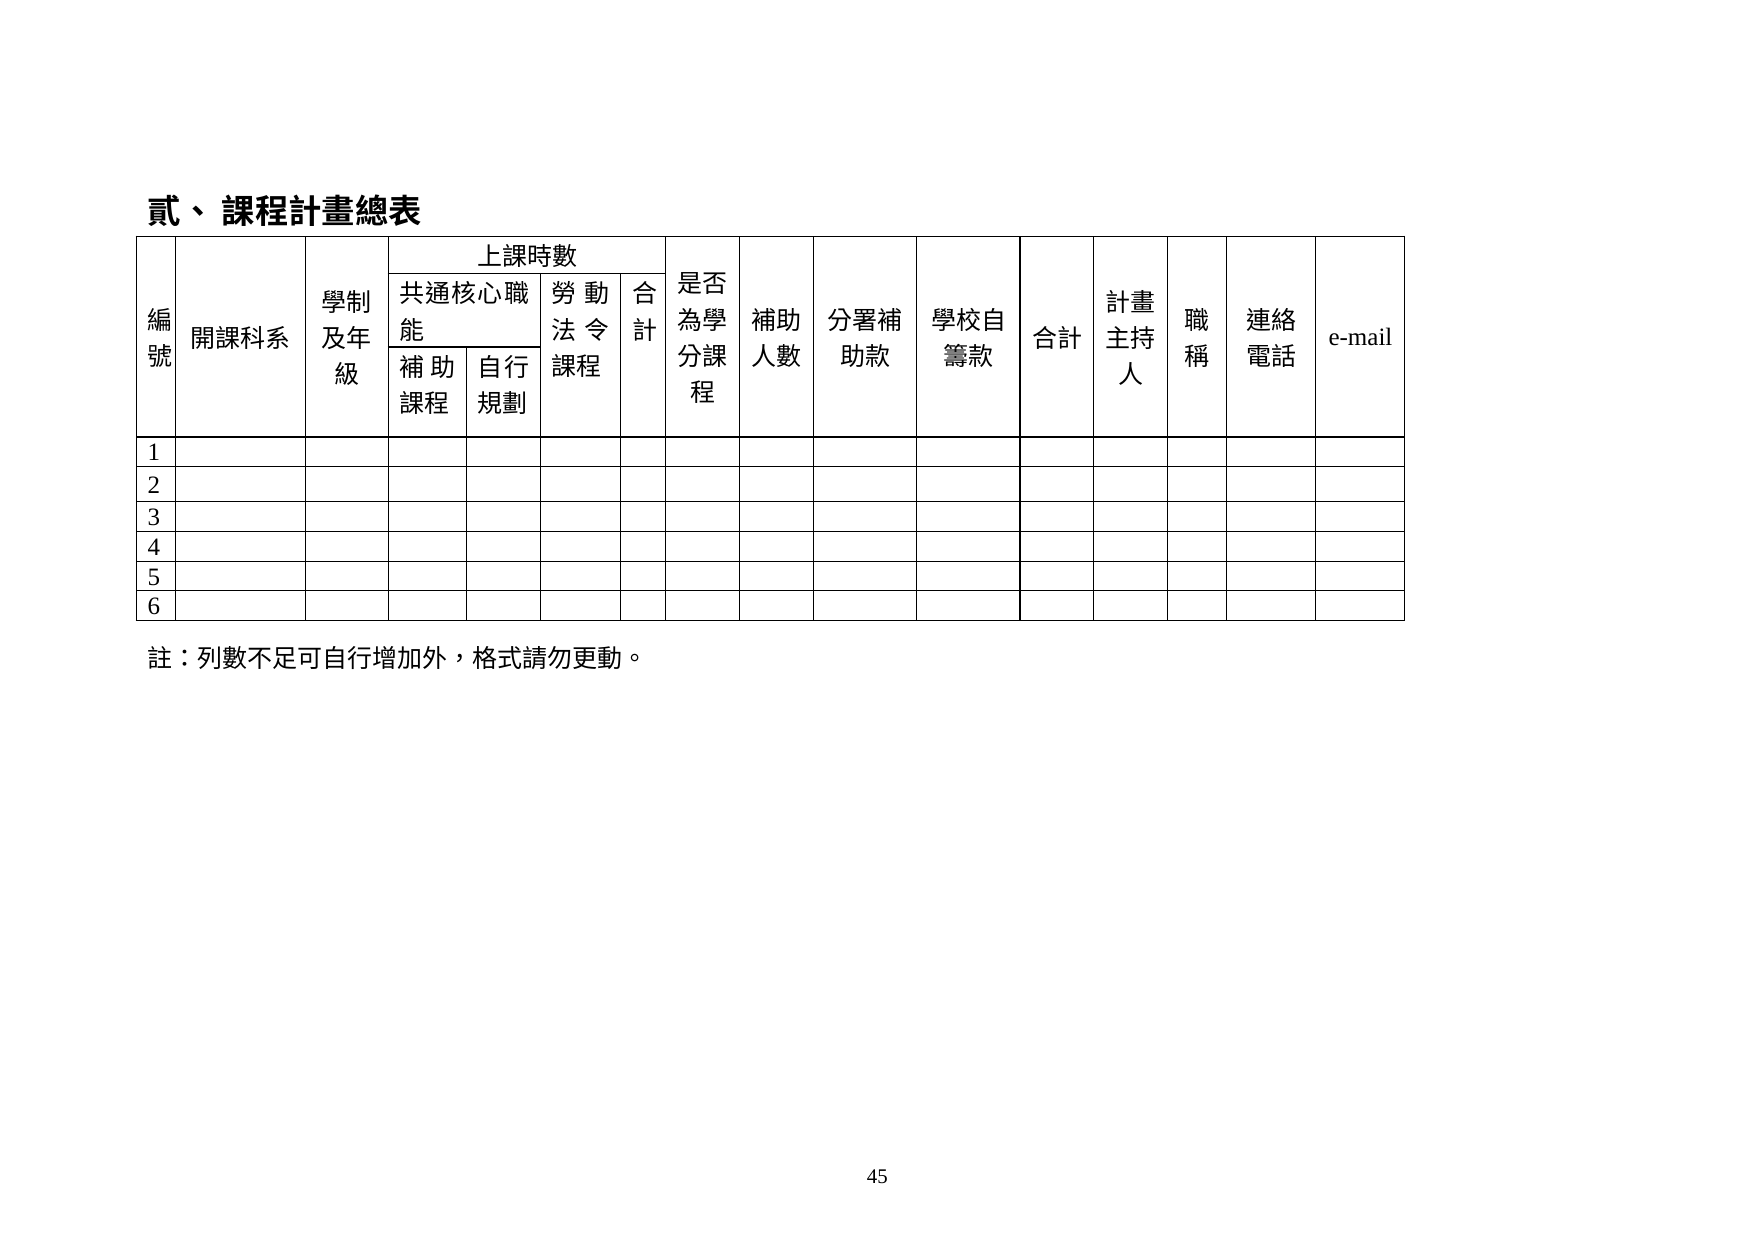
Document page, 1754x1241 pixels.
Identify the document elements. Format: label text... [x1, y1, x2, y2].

table_cell [1227, 532, 1315, 561]
table_cell [917, 562, 1019, 590]
table_cell [467, 438, 540, 466]
table_cell [176, 438, 305, 466]
table_cell [814, 467, 916, 501]
table_cell [389, 438, 466, 466]
table_cell [740, 562, 813, 590]
table_cell [541, 438, 620, 466]
table_cell [1168, 532, 1226, 561]
table_cell [467, 467, 540, 501]
table_cell [1316, 591, 1404, 620]
table_cell [176, 591, 305, 620]
table_cell [814, 562, 916, 590]
table_cell 3 [137, 502, 175, 531]
table_cell [917, 438, 1019, 466]
table_cell [1168, 562, 1226, 590]
table_cell [621, 532, 665, 561]
table_cell [389, 591, 466, 620]
table_cell 6 [137, 591, 175, 620]
table_cell 2 [137, 467, 175, 501]
table_cell [621, 562, 665, 590]
table_cell [666, 438, 739, 466]
table_cell [1021, 438, 1093, 466]
table_cell [1227, 467, 1315, 501]
table_cell [1227, 438, 1315, 466]
table_header 補助人數 [740, 237, 813, 436]
table_cell [917, 591, 1019, 620]
table_cell [1316, 532, 1404, 561]
table_cell 自行規劃 [467, 348, 540, 436]
table_cell [621, 502, 665, 531]
table_cell [666, 467, 739, 501]
table_cell [467, 502, 540, 531]
table_header 學制及年級 [306, 237, 388, 436]
table_header 合計 [1021, 237, 1093, 436]
table_cell [1094, 438, 1167, 466]
table_cell [1094, 591, 1167, 620]
table_cell [1021, 532, 1093, 561]
table_cell [306, 532, 388, 561]
table_cell [621, 591, 665, 620]
table_cell [467, 591, 540, 620]
table_cell [740, 467, 813, 501]
table_cell [176, 562, 305, 590]
table_cell [1168, 502, 1226, 531]
table_cell [814, 502, 916, 531]
table_cell [1168, 438, 1226, 466]
table_cell [740, 502, 813, 531]
table_cell [917, 502, 1019, 531]
table_cell [306, 591, 388, 620]
table_cell 5 [137, 562, 175, 590]
table_cell [467, 532, 540, 561]
table_cell 1 [137, 438, 175, 466]
table_cell 勞動法令課程 [541, 274, 620, 436]
table_cell [541, 467, 620, 501]
table_header 職稱 [1168, 237, 1226, 436]
table_cell [541, 502, 620, 531]
table_header 開課科系 [176, 237, 305, 436]
table_cell [176, 502, 305, 531]
table_cell [1227, 502, 1315, 531]
table_cell [1316, 562, 1404, 590]
table_cell [1316, 467, 1404, 501]
table_cell [1227, 562, 1315, 590]
table_cell [467, 562, 540, 590]
table_cell [1021, 591, 1093, 620]
table_cell [389, 467, 466, 501]
table_header 編號 [137, 237, 175, 436]
table_cell [917, 532, 1019, 561]
table_cell [621, 438, 665, 466]
table_cell [740, 532, 813, 561]
table_cell [666, 591, 739, 620]
table_cell [740, 438, 813, 466]
table_cell [814, 438, 916, 466]
table_cell [1168, 591, 1226, 620]
table_cell [541, 591, 620, 620]
table_header 上課時數 [389, 237, 665, 273]
table_cell [740, 591, 813, 620]
table_cell [1021, 502, 1093, 531]
table_header e-mail [1316, 237, 1404, 436]
table_cell [306, 562, 388, 590]
table_cell [621, 467, 665, 501]
table_header 計畫主持人 [1094, 237, 1167, 436]
table_cell 補助課程 [389, 348, 466, 436]
table_cell [1316, 502, 1404, 531]
table_cell [1094, 467, 1167, 501]
table_cell [814, 532, 916, 561]
table_cell [306, 502, 388, 531]
table_cell [389, 562, 466, 590]
table_cell [1094, 532, 1167, 561]
table_header 連絡電話 [1227, 237, 1315, 436]
table_cell [176, 467, 305, 501]
table_cell 4 [137, 532, 175, 561]
table_cell [917, 467, 1019, 501]
text 註：列數不足可自行增加外，格式請勿更動。 [148, 621, 1606, 679]
table_cell [814, 591, 916, 620]
table_cell [306, 438, 388, 466]
table_cell [1094, 562, 1167, 590]
list 課程計畫總表 [148, 177, 1606, 236]
table_cell 合計 [621, 274, 665, 436]
table_cell [1094, 502, 1167, 531]
table_cell [1227, 591, 1315, 620]
table_cell [541, 532, 620, 561]
table_cell [306, 467, 388, 501]
table_cell 共通核心職能 [389, 274, 540, 346]
table_cell [1168, 467, 1226, 501]
table_cell [1021, 467, 1093, 501]
table_header 學校自籌款 [917, 237, 1019, 436]
table_cell [1021, 562, 1093, 590]
table_cell [541, 562, 620, 590]
table_header 分署補助款 [814, 237, 916, 436]
table_cell [666, 532, 739, 561]
table_cell [666, 502, 739, 531]
table_header 是否為學分課程 [666, 237, 739, 436]
table_cell [1316, 438, 1404, 466]
table_cell [389, 502, 466, 531]
table_cell [666, 562, 739, 590]
table_cell [389, 532, 466, 561]
table_cell [176, 532, 305, 561]
